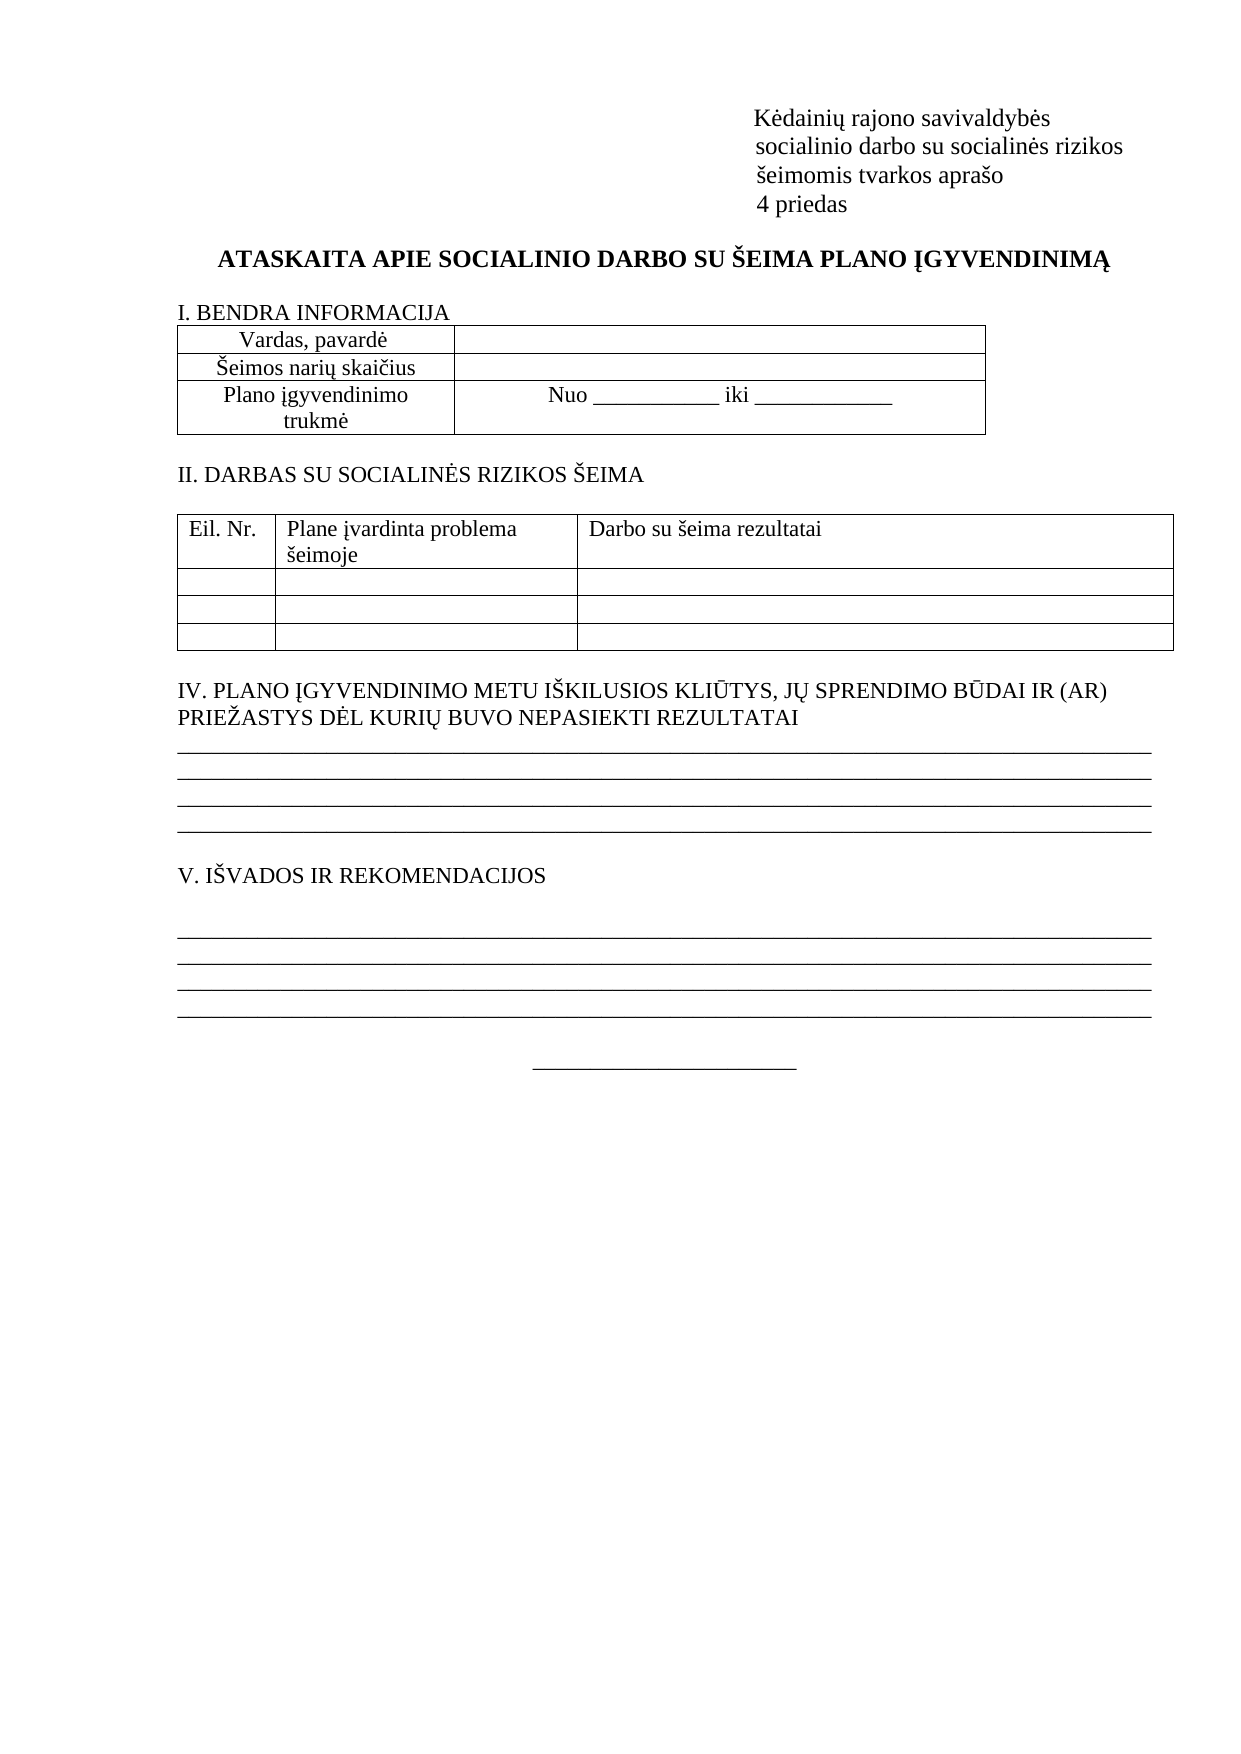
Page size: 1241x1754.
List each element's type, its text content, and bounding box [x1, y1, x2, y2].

table_cell [178, 569, 275, 595]
text _______________________ [177, 1046, 1151, 1073]
table_cell [276, 624, 577, 650]
table_cell [578, 596, 1173, 623]
table_cell Šeimos narių skaičius [178, 354, 454, 380]
text _____________________________________________________________________________________ [177, 991, 1151, 1017]
table_cell [178, 596, 275, 623]
text Kėdainių rajono savivaldybės [177, 103, 1151, 131]
table_header Eil. Nr. [178, 515, 275, 568]
text I. bendra Informacija [177, 299, 1151, 325]
text _____________________________________________________________________________________ [177, 965, 1151, 990]
table_header Plane įvardinta problema šeimoje [276, 515, 577, 568]
text _____________________________________________________________________________________ [177, 780, 1151, 806]
text socialinio darbo su socialinės rizikos [177, 131, 1151, 160]
table_cell [178, 624, 275, 650]
table_cell [578, 624, 1173, 650]
table_cell [578, 569, 1173, 595]
table_cell Nuo ___________ iki ____________ [455, 381, 985, 434]
text _____________________________________________________________________________________ [177, 807, 1151, 832]
table_cell Plano įgyvendinimo trukmė [178, 381, 454, 434]
text _____________________________________________________________________________________ [177, 939, 1151, 964]
table_cell [455, 354, 985, 380]
text Ataskaita apie SOCIALINIO DARBO SU ŠEIMA PLANo įgyvendinimą [177, 244, 1151, 273]
table_cell [276, 596, 577, 623]
text IV. PLANO ĮGYVENDINIMO METU IŠKILUSIOS KLIŪTYS, JŲ SPRENDIMO BŪDAI IR (AR) priežastys dėl kurių buvo nepasiekti rezultatai [177, 677, 1151, 730]
table_cell [276, 569, 577, 595]
text šeimomis tvarkos aprašo [177, 160, 1151, 189]
table_header Darbo su šeima rezultatai [578, 515, 1173, 568]
table_header Vardas, pavardė [178, 326, 454, 353]
table_header [455, 326, 985, 353]
text II. darbas su socialinės rizikos šeima [177, 461, 1151, 488]
text _____________________________________________________________________________________ [177, 730, 1151, 753]
text _____________________________________________________________________________________ [177, 914, 1151, 938]
text _____________________________________________________________________________________ [177, 754, 1151, 779]
text 4 priedas [177, 189, 1151, 218]
text V. IŠVADOS IR REKOMENDACIJOS [177, 862, 1151, 888]
